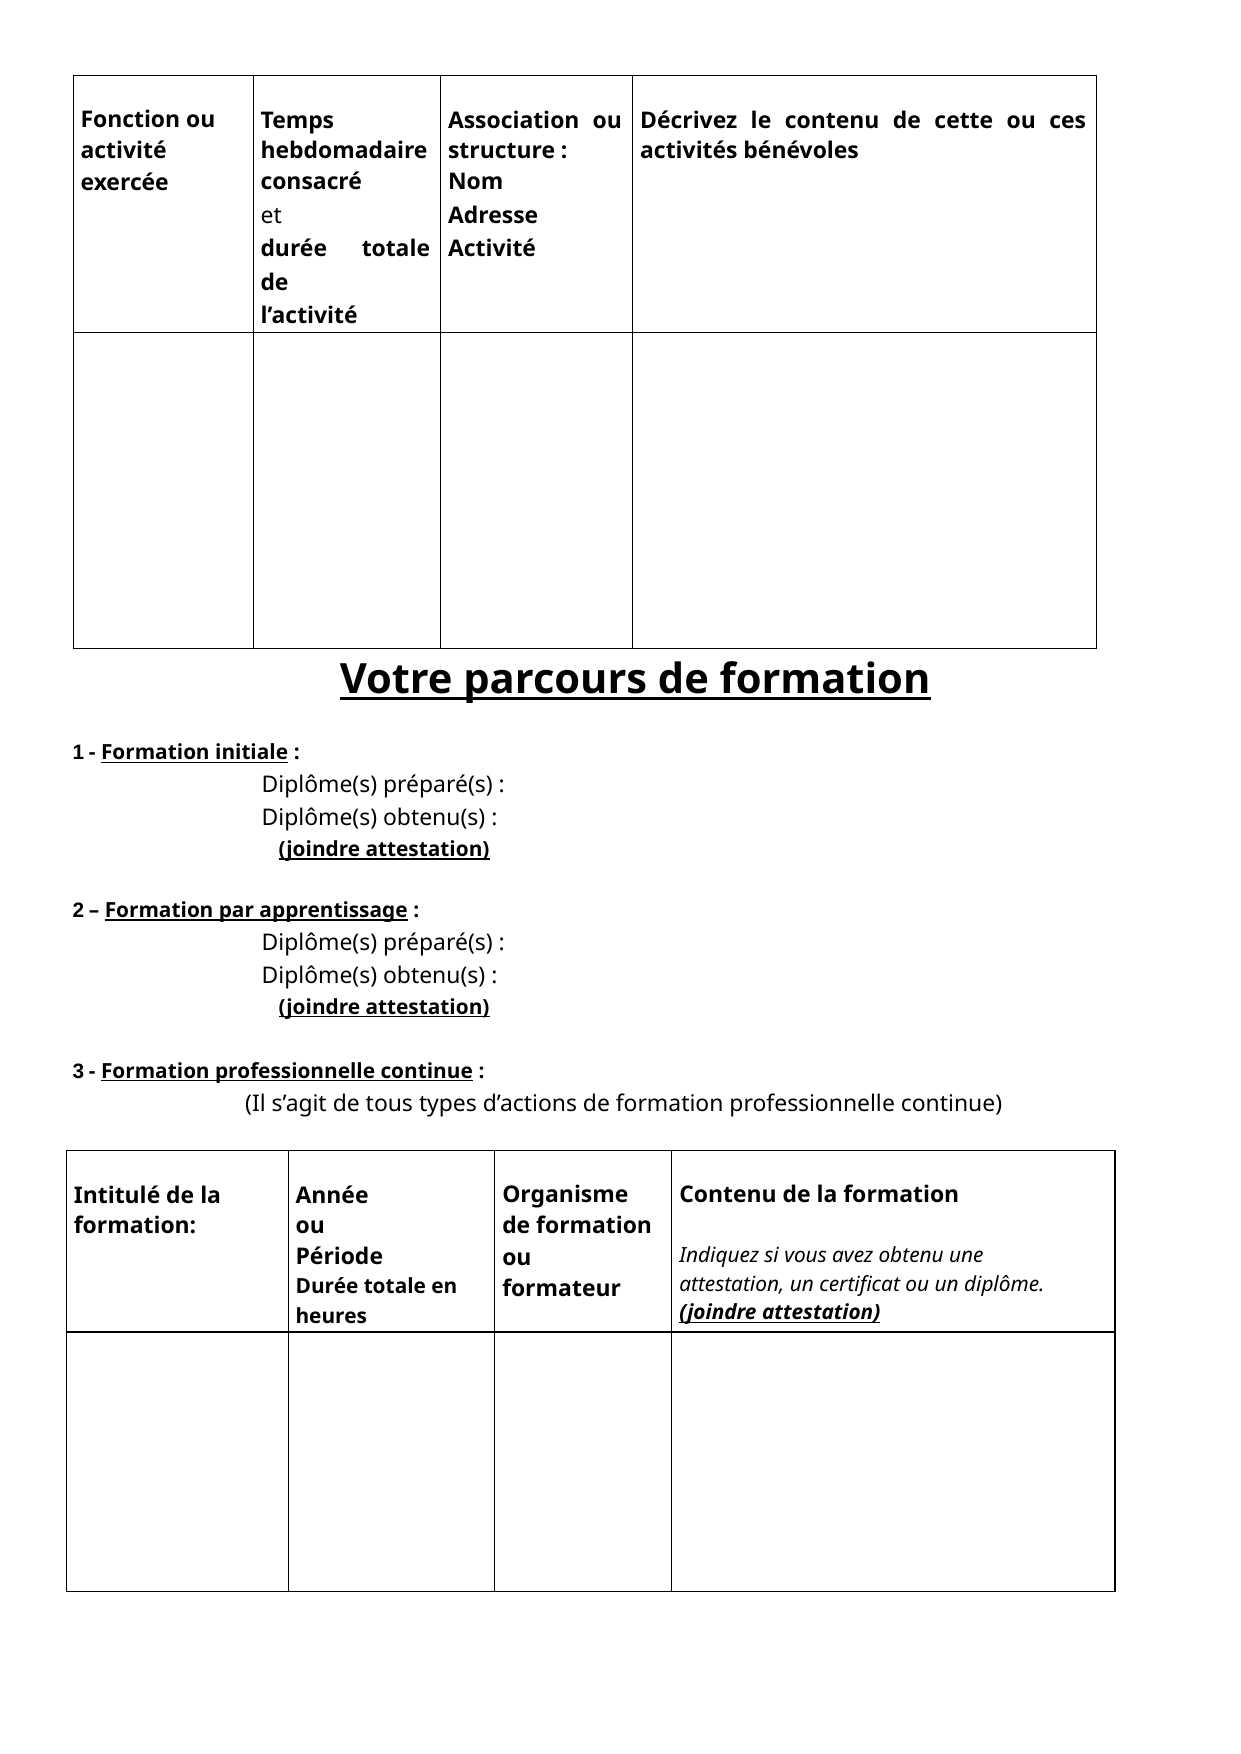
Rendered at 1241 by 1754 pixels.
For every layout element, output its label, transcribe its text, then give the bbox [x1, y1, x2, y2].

table_header Temps hebdomadaire consacré et durée totale de l’activité [254, 76, 440, 332]
table_cell [289, 1333, 494, 1591]
table_cell [74, 333, 253, 648]
table_header Contenu de la formation Indiquez si vous avez obtenu une attestation, un certificat ou un diplôme. (joindre attestation) [672, 1151, 1114, 1331]
table_cell [495, 1333, 671, 1591]
table_header Décrivez le contenu de cette ou ces activités bénévoles [633, 76, 1096, 332]
table_header Année ou Période Durée totale en heures [289, 1151, 494, 1331]
text Diplôme(s) préparé(s) : [256, 926, 1181, 957]
table_header Fonction ou activité exercée [74, 76, 253, 332]
table_cell [633, 333, 1096, 648]
table_cell [441, 333, 632, 648]
table_cell [254, 333, 440, 648]
list - Formation professionnelle continue : [72, 1056, 1182, 1084]
text (joindre attestation) [278, 834, 1182, 862]
text Diplôme(s) obtenu(s) : [256, 959, 1181, 990]
text Diplôme(s) préparé(s) : [256, 768, 1181, 799]
text Diplôme(s) obtenu(s) : [256, 801, 1181, 832]
table_cell [67, 1333, 288, 1591]
text (Il s’agit de tous types d’actions de formation professionnelle continue) [245, 1086, 1181, 1118]
list – Formation par apprentissage : [72, 895, 1182, 923]
table_cell [672, 1333, 1114, 1591]
subtitle Votre parcours de formation [89, 649, 1181, 706]
table_header Organisme de formation ou formateur [495, 1151, 671, 1331]
table_header Intitulé de la formation: [67, 1151, 288, 1331]
table_header Association ou structure : Nom Adresse Activité [441, 76, 632, 332]
list - Formation initiale : [72, 737, 1182, 766]
text (joindre attestation) [278, 992, 1182, 1020]
